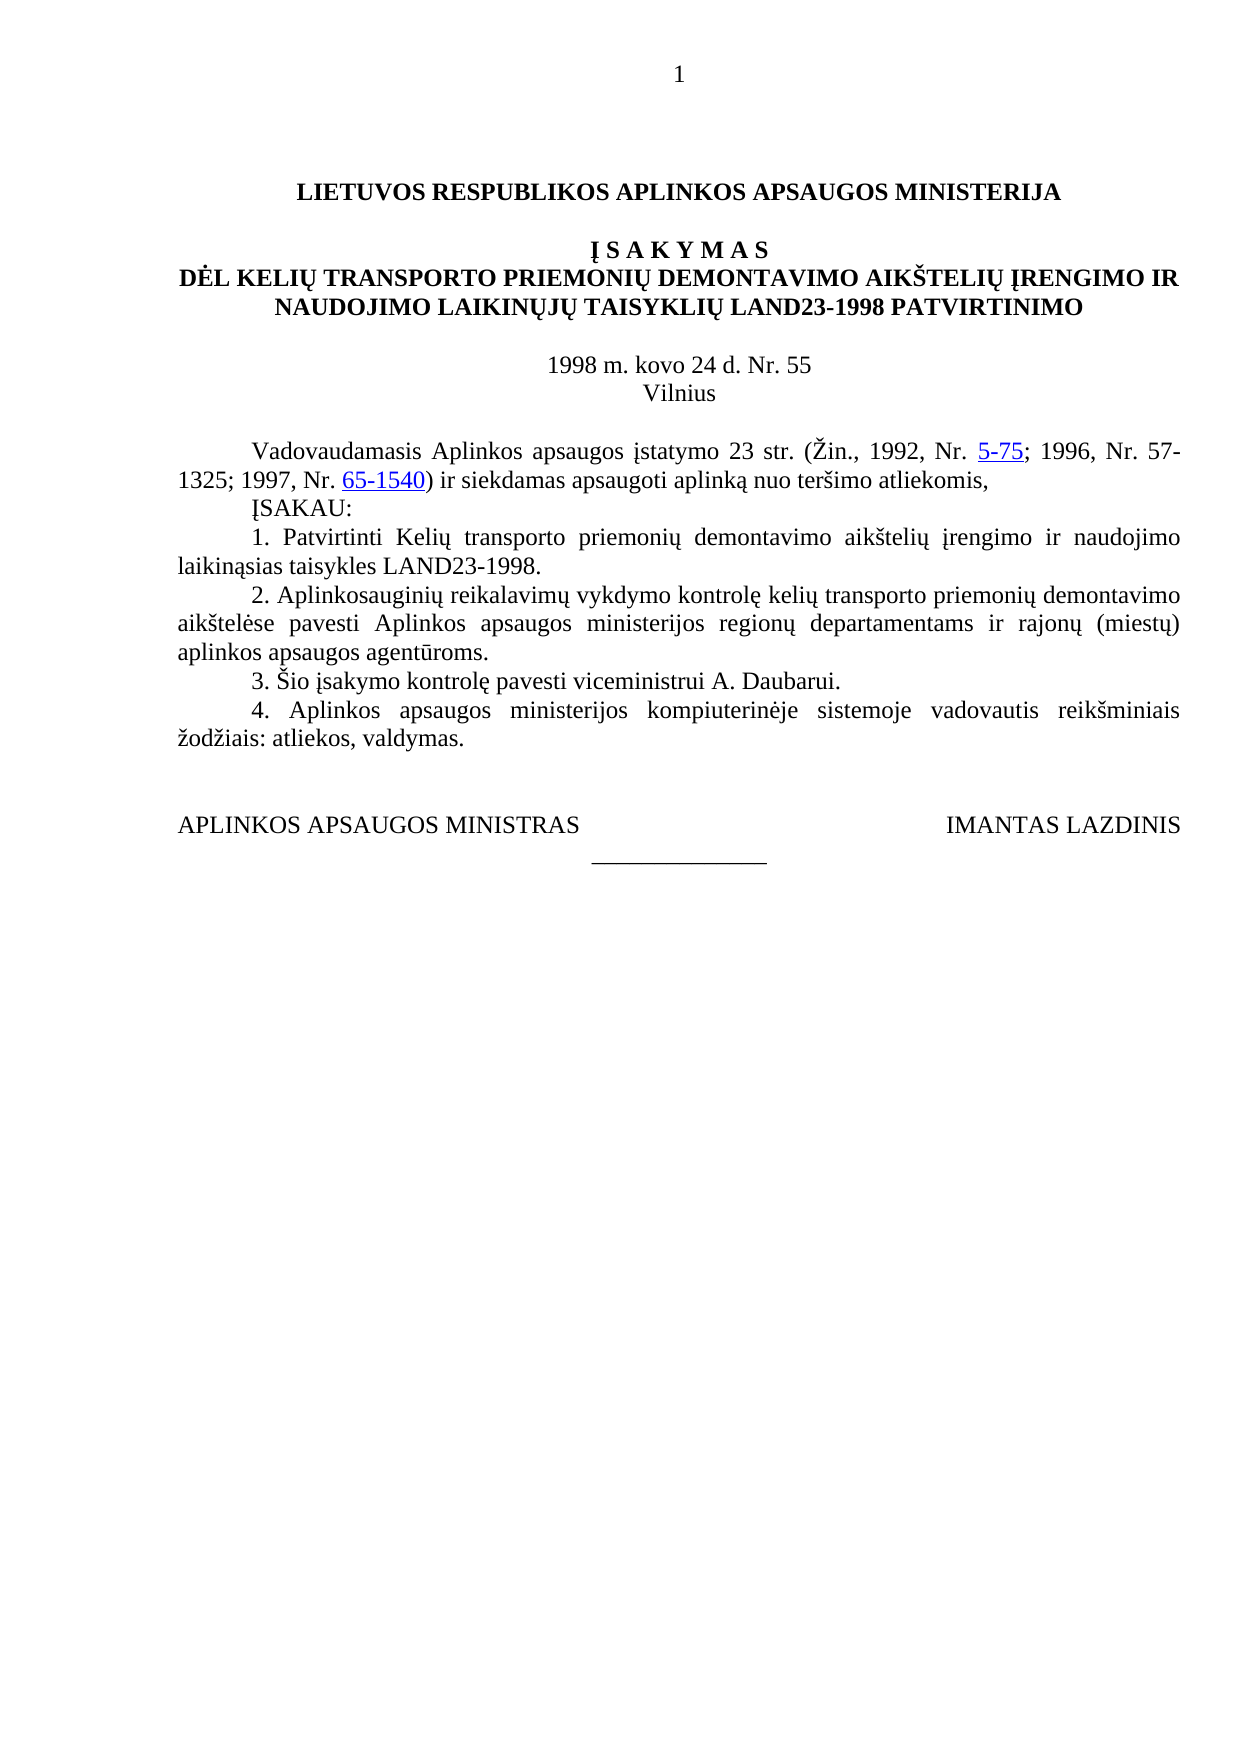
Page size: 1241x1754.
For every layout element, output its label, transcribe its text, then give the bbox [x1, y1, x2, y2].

text 2. Aplinkosauginių reikalavimų vykdymo kontrolę kelių transporto priemonių demontavimo aikštelėse pavesti Aplinkos apsaugos ministerijos regionų departamentams ir rajonų (miestų) aplinkos apsaugos agentūroms. [177, 580, 1181, 666]
text 4. Aplinkos apsaugos ministerijos kompiuterinėje sistemoje vadovautis reikšminiais žodžiais: atliekos, valdymas. [177, 695, 1181, 752]
text 1998 m. kovo 24 d. Nr. 55 [177, 350, 1181, 378]
text Vadovaudamasis Aplinkos apsaugos įstatymo 23 str. (Žin., 1992, Nr. 5-75; 1996, Nr. 57-1325; 1997, Nr. 65-1540) ir siekdamas apsaugoti aplinką nuo teršimo atliekomis, [177, 436, 1181, 493]
text DĖL KELIŲ TRANSPORTO PRIEMONIŲ DEMONTAVIMO AIKŠTELIŲ ĮRENGIMO IR NAUDOJIMO LAIKINŲJŲ TAISYKLIŲ LAND23-1998 PATVIRTINIMO [177, 263, 1181, 321]
text ______________ [177, 838, 1181, 867]
text APLINKOS APSAUGOS MINISTRAS IMANTAS LAZDINIS [177, 810, 1181, 838]
text LIETUVOS RESPUBLIKOS APLINKOS APSAUGOS MINISTERIJA [177, 177, 1181, 206]
text Vilnius [177, 378, 1181, 407]
text ĮSAKAU: [177, 493, 1181, 522]
text 3. Šio įsakymo kontrolę pavesti viceministrui A. Daubarui. [177, 666, 1181, 695]
text Į S A K Y M A S [177, 235, 1181, 263]
text 1. Patvirtinti Kelių transporto priemonių demontavimo aikštelių įrengimo ir naudojimo laikinąsias taisykles LAND23-1998. [177, 522, 1181, 580]
